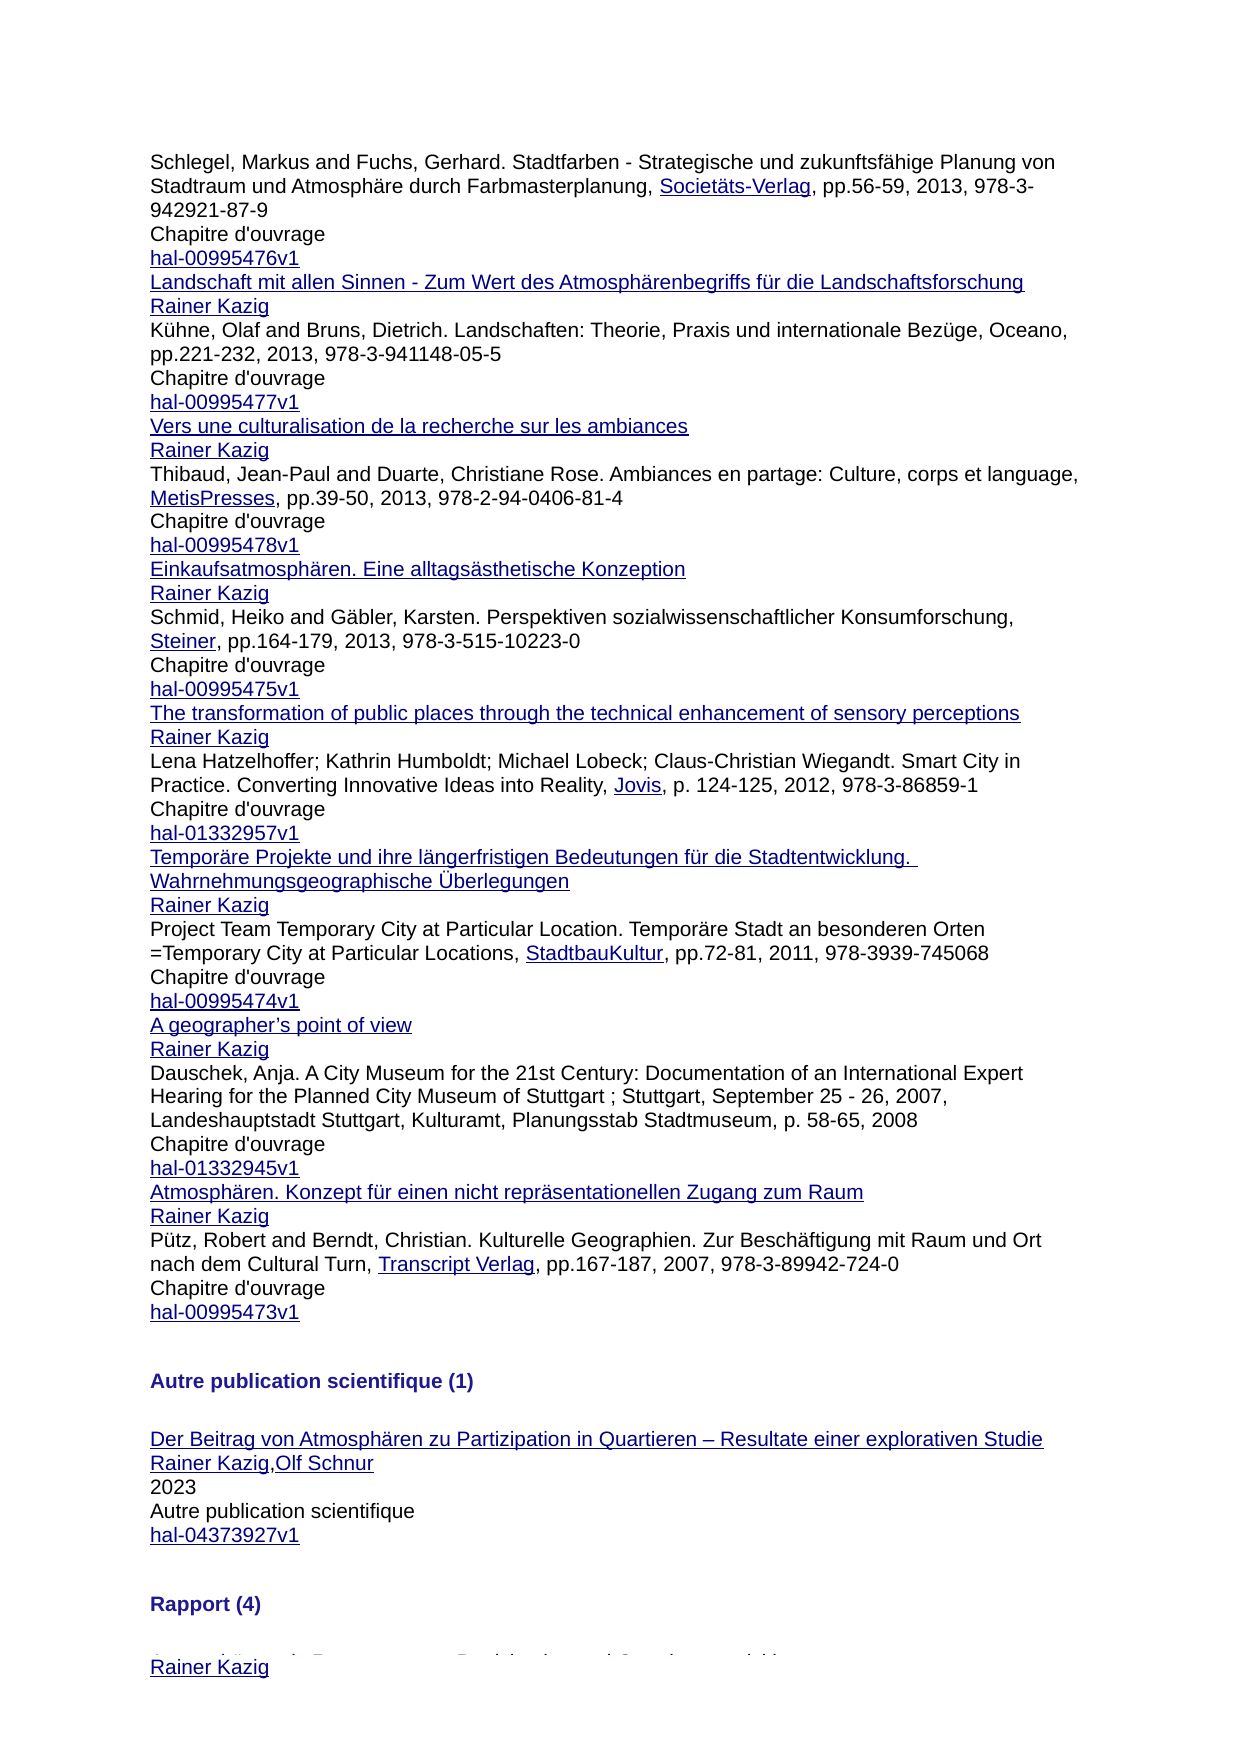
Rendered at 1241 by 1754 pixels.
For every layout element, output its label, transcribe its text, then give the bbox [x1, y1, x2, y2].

subtitle Autre publication scientifique (1) [150, 1369, 1090, 1393]
table_cell Landschaft mit allen Sinnen - Zum Wert des Atmosphärenbegriffs für die Landschaftsforschung Rainer Kazig Kühne, Olaf and Bruns, Dietrich. Landschaften: Theorie, Praxis und internationale Bezüge, Oceano, pp.221-232, 2013, 978-3-941148-05-5 Chapitre d'ouvrage hal-00995477v1 [150, 270, 1090, 413]
table_header Der Beitrag von Atmosphären zu Partizipation in Quartieren – Resultate einer explorativen Studie Rainer Kazig,Olf Schnur 2023 Autre publication scientifique hal-04373927v1 [150, 1427, 1090, 1547]
table_cell A geographer’s point of view Rainer Kazig Dauschek, Anja. A City Museum for the 21st Century: Documentation of an International Expert Hearing for the Planned City Museum of Stuttgart ; Stuttgart, September 25 - 26, 2007, Landeshauptstadt Stuttgart, Kulturamt, Planungsstab Stadtmuseum, p. 58-65, 2008 Chapitre d'ouvrage hal-01332945v1 [150, 1013, 1090, 1180]
table_cell Einkaufsatmosphären. Eine alltagsästhetische Konzeption Rainer Kazig Schmid, Heiko and Gäbler, Karsten. Perspektiven sozialwissenschaftlicher Konsumforschung, Steiner, pp.164-179, 2013, 978-3-515-10223-0 Chapitre d'ouvrage hal-00995475v1 [150, 557, 1090, 701]
table_cell Schlegel, Markus and Fuchs, Gerhard. Stadtfarben - Strategische und zukunftsfähige Planung von Stadtraum und Atmosphäre durch Farbmasterplanung, Societäts-Verlag, pp.56-59, 2013, 978-3-942921-87-9 Chapitre d'ouvrage hal-00995476v1 [150, 150, 1090, 270]
subtitle Rapport (4) [150, 1592, 1090, 1616]
table_cell Atmosphären. Konzept für einen nicht repräsentationellen Zugang zum Raum Rainer Kazig Pütz, Robert and Berndt, Christian. Kulturelle Geographien. Zur Beschäftigung mit Raum und Ort nach dem Cultural Turn, Transcript Verlag, pp.167-187, 2007, 978-3-89942-724-0 Chapitre d'ouvrage hal-00995473v1 [150, 1180, 1090, 1324]
table_header Atmosphären als Ressource von Partizipation und Quartiersentwicklung Rainer Kazig 38, vhw - Bundesverband für Wohnen und Stadtentwicklung. 2023 Rapport hal-04128678v1 [150, 1650, 1090, 1679]
table_cell Temporäre Projekte und ihre längerfristigen Bedeutungen für die Stadtentwicklung. Wahrnehmungsgeographische Überlegungen Rainer Kazig Project Team Temporary City at Particular Location. Temporäre Stadt an besonderen Orten =Temporary City at Particular Locations, StadtbauKultur, pp.72-81, 2011, 978-3939-745068 Chapitre d'ouvrage hal-00995474v1 [150, 845, 1090, 1012]
table_cell The transformation of public places through the technical enhancement of sensory perceptions Rainer Kazig Lena Hatzelhoffer; Kathrin Humboldt; Michael Lobeck; Claus-Christian Wiegandt. Smart City in Practice. Converting Innovative Ideas into Reality, Jovis, p. 124-125, 2012, 978-3-86859-1 Chapitre d'ouvrage hal-01332957v1 [150, 701, 1090, 845]
table_cell Vers une culturalisation de la recherche sur les ambiances Rainer Kazig Thibaud, Jean-Paul and Duarte, Christiane Rose. Ambiances en partage: Culture, corps et language, MetisPresses, pp.39-50, 2013, 978-2-94-0406-81-4 Chapitre d'ouvrage hal-00995478v1 [150, 414, 1090, 557]
